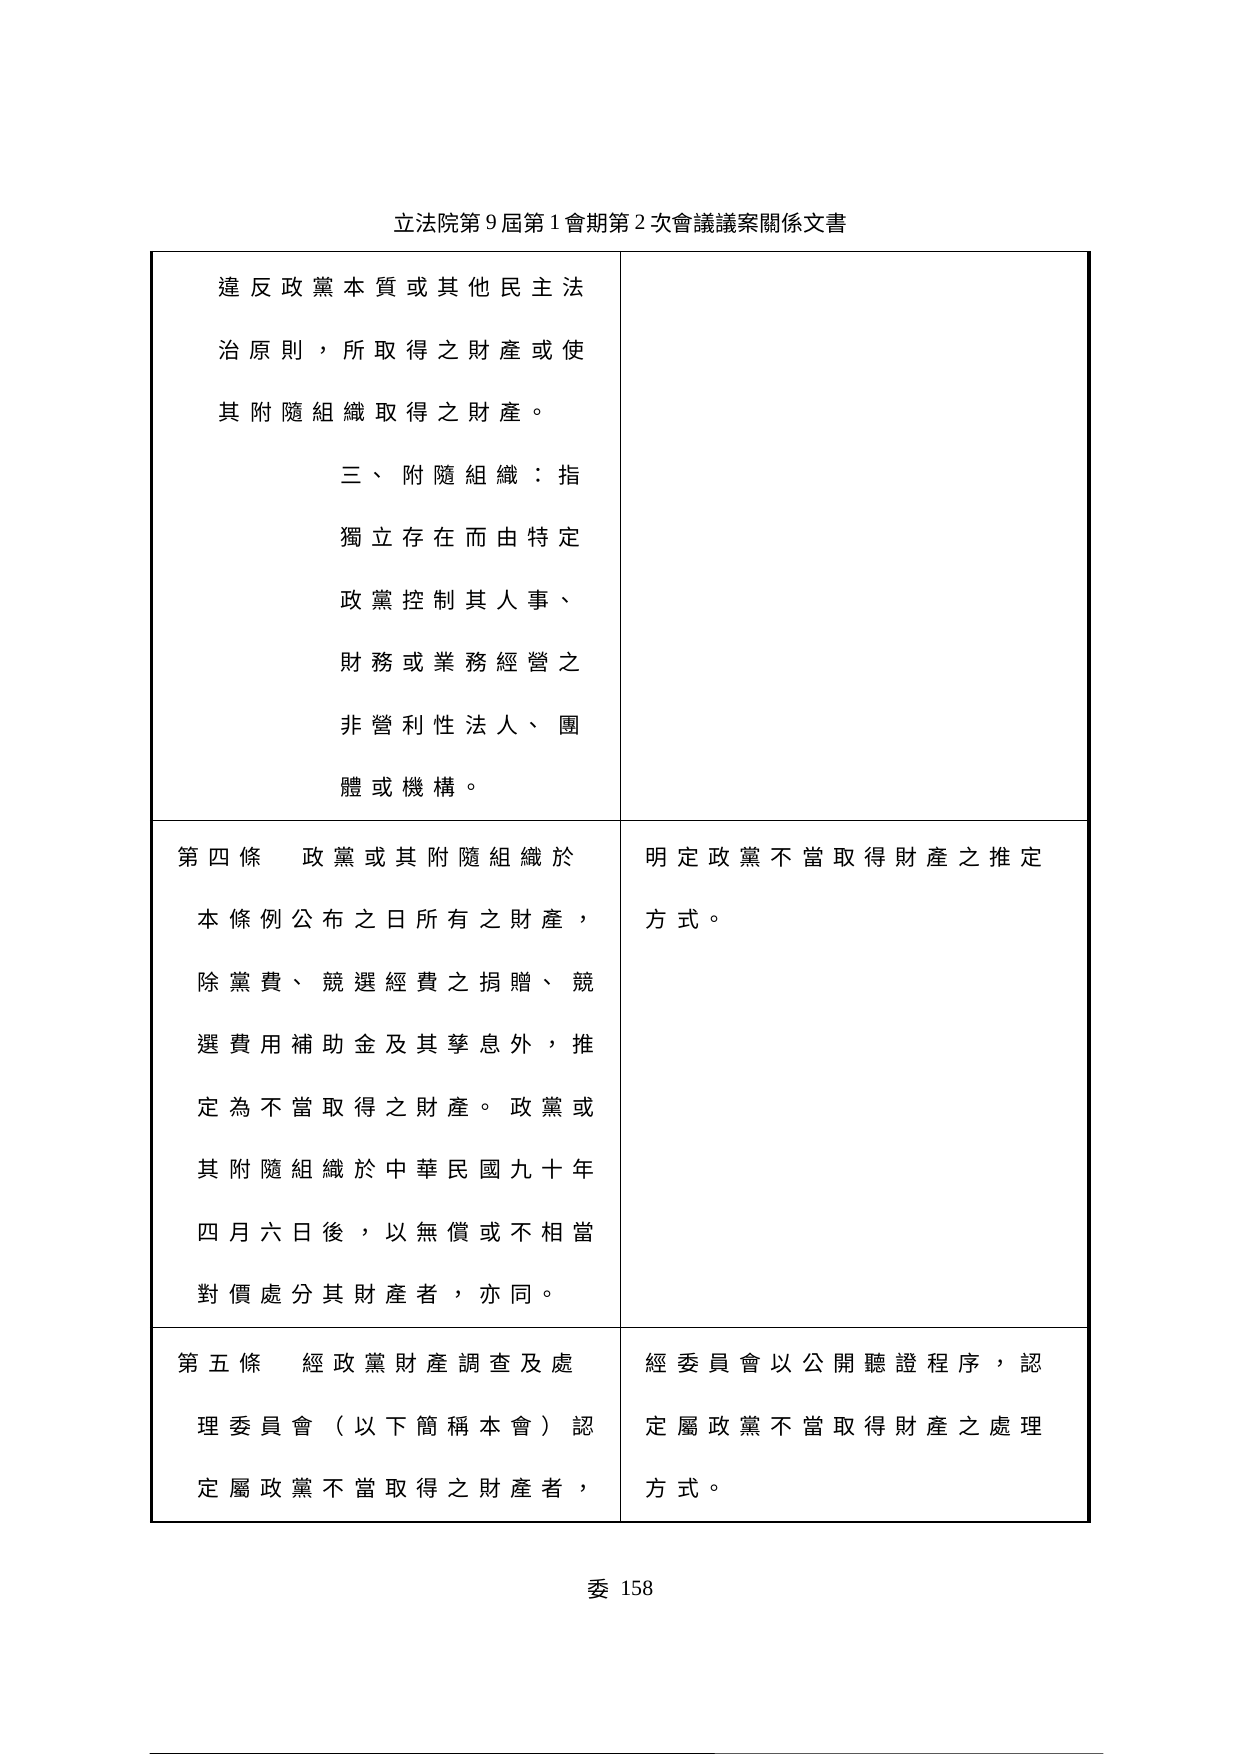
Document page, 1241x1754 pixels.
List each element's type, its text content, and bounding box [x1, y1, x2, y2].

table_cell [621, 252, 1087, 820]
table_cell 第四條 政黨或其附隨組織於本條例公布之日所有之財產，除黨費、競選經費之捐贈、競選費用補助金及其孳息外，推定為不當取得之財產。政黨或其附隨組織於中華民國九十年四月六日後，以無償或不相當對價處分其財產者，亦同。 [153, 821, 620, 1327]
table_cell 經委員會以公開聽證程序，認定屬政黨不當取得財產之處理方式。 [621, 1328, 1087, 1521]
table_cell 第五條 經政黨財產調查及處理委員會（以下簡稱本會）認定屬政黨不當取得之財產者， [153, 1328, 620, 1521]
table_cell 違反政黨本質或其他民主法治原則，所取得之財產或使其附隨組織取得之財產。 三、附隨組織：指獨立存在而由特定政黨控制其人事、財務或業務經營之非營利性法人、團體或機構。 [153, 252, 620, 820]
table_cell 明定政黨不當取得財產之推定方式。 [621, 821, 1087, 1327]
